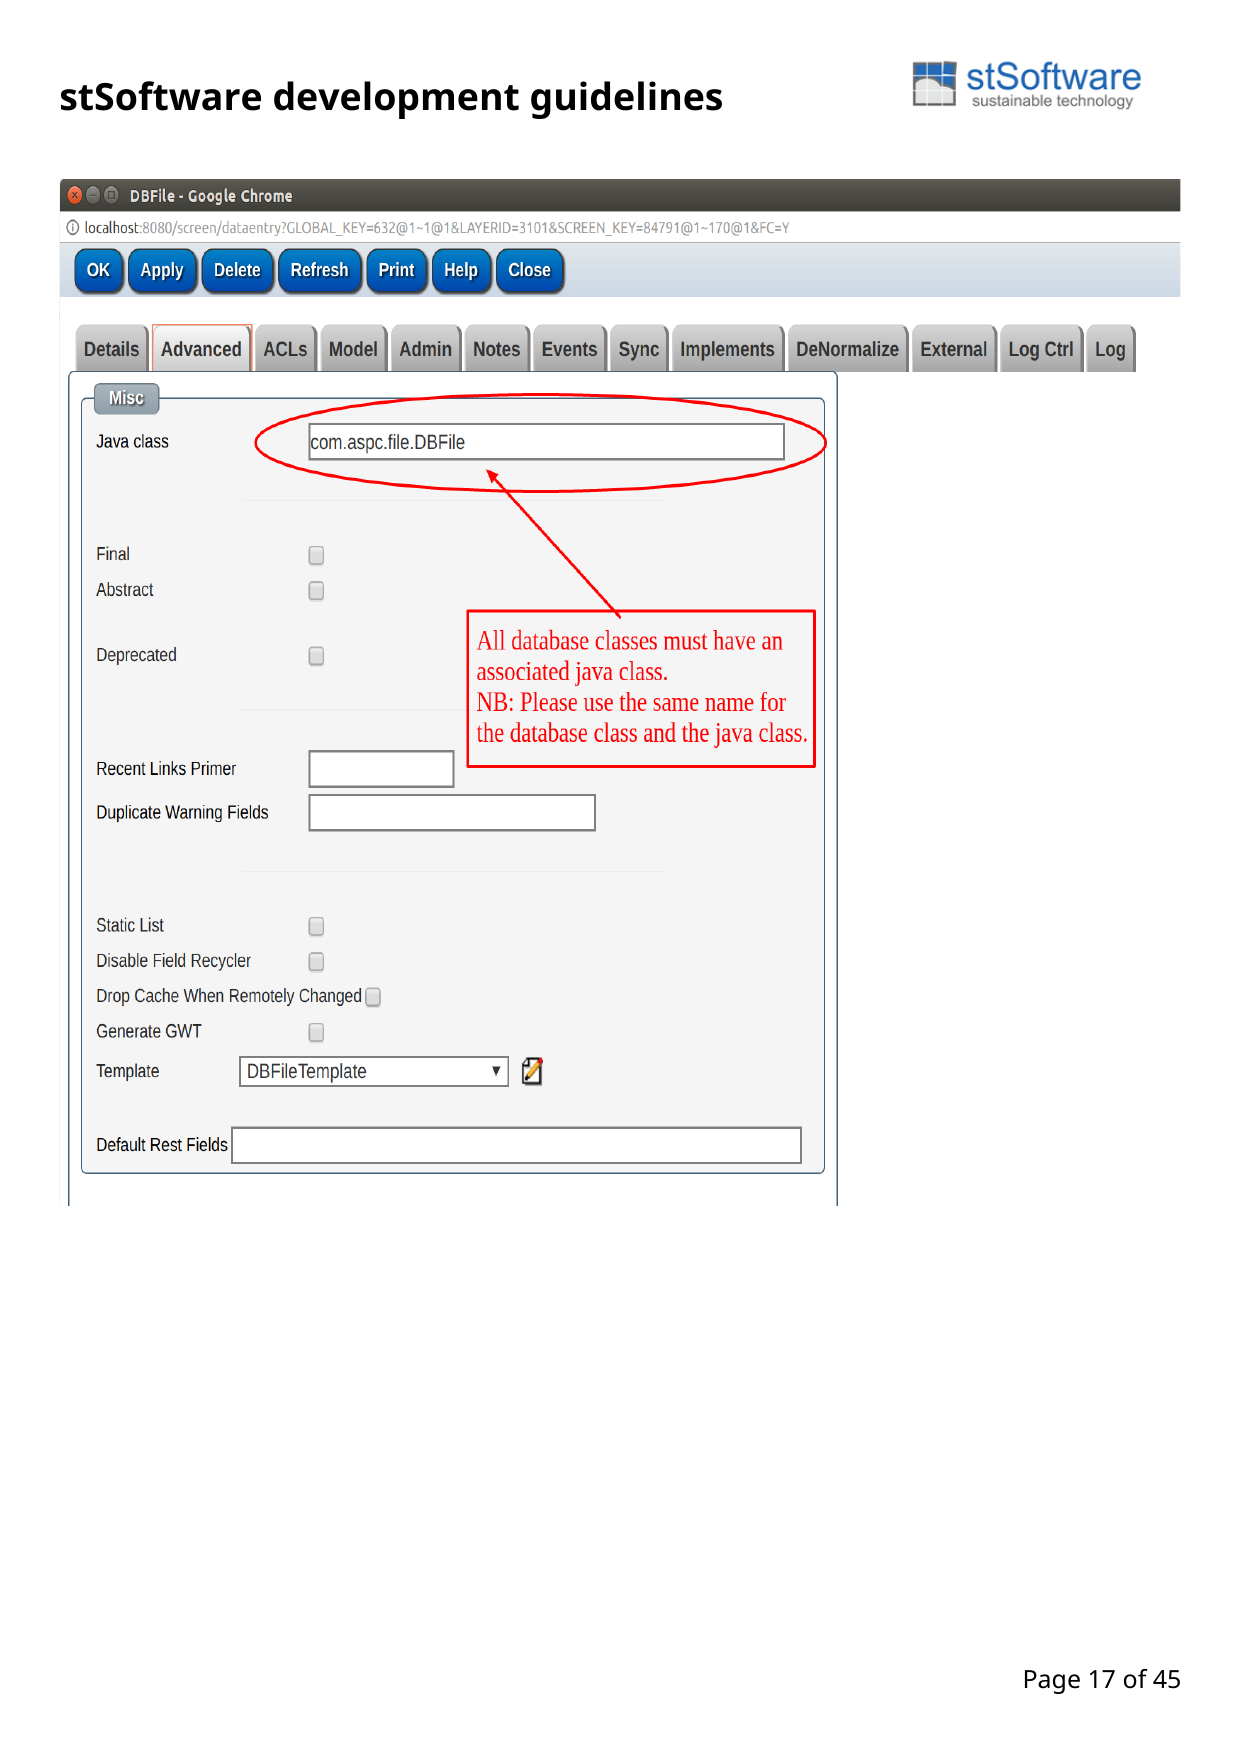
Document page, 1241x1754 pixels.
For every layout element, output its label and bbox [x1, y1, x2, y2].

picture [59, 179, 1181, 1206]
picture [911, 55, 1145, 121]
